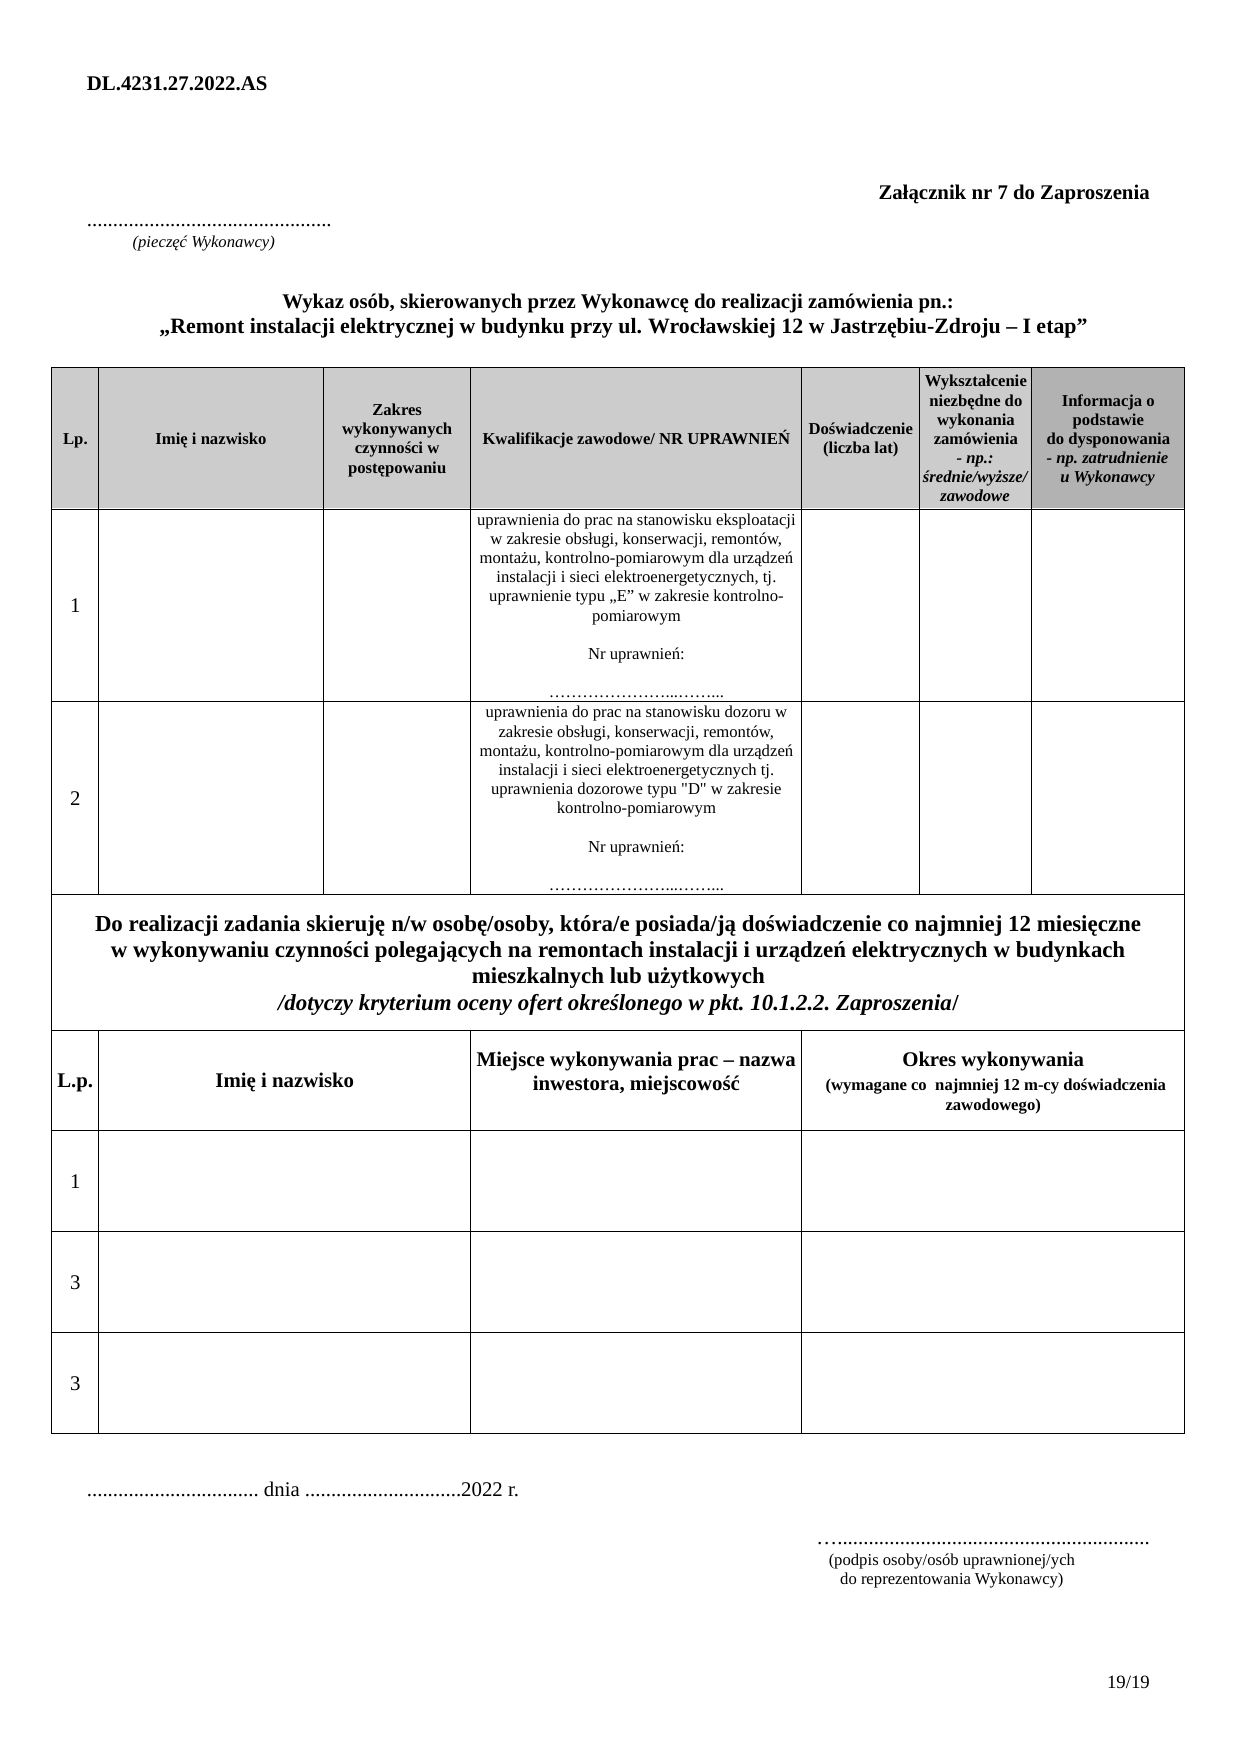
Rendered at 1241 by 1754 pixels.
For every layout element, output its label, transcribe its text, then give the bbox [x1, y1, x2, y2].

table_cell 1 [52, 1131, 98, 1231]
table_header Imię i nazwisko [99, 368, 323, 508]
text „Remont instalacji elektrycznej w budynku przy ul. Wrocławskiej 12 w Jastrzębiu-Zdroju – I etap” [87, 313, 1149, 338]
table_cell Do realizacji zadania skieruję n/w osobę/osoby, która/e posiada/ją doświadczenie co najmniej 12 miesięczne w wykonywaniu czynności polegających na remontach instalacji i urządzeń elektrycznych w budynkach mieszkalnych lub użytkowych /dotyczy kryterium oceny ofert określonego w pkt. 10.1.2.2. Zaproszenia/ [52, 895, 1184, 1029]
text (pieczęć Wykonawcy) [87, 231, 1149, 251]
table_cell 1 [52, 510, 98, 701]
table_cell [99, 1333, 470, 1433]
table_cell [920, 702, 1031, 894]
table_cell 3 [52, 1232, 98, 1332]
table_cell L.p. [52, 1031, 98, 1130]
table_cell [802, 1232, 1184, 1332]
table_header Doświadczenie (liczba lat) [802, 368, 919, 508]
text do reprezentowania Wykonawcy) [754, 1568, 1149, 1588]
text Załącznik nr 7 do Zaproszenia [87, 180, 1149, 204]
table_header Zakres wykonywanych czynności w postępowaniu [324, 368, 470, 508]
table_cell 2 [52, 702, 98, 894]
text Wykaz osób, skierowanych przez Wykonawcę do realizacji zamówienia pn.: [87, 289, 1149, 313]
table_cell Miejsce wykonywania prac – nazwa inwestora, miejscowość [471, 1031, 801, 1130]
table_header Wykształcenie niezbędne do wykonania zamówienia - np.: średnie/wyższe/ zawodowe [920, 368, 1031, 508]
table_cell 3 [52, 1333, 98, 1433]
table_cell uprawnienia do prac na stanowisku eksploatacji w zakresie obsługi, konserwacji, remontów, montażu, kontrolno-pomiarowym dla urządzeń instalacji i sieci elektroenergetycznych, tj. uprawnienie typu „E” w zakresie kontrolno-pomiarowym Nr uprawnień: …………………...……... [471, 510, 801, 701]
table_cell [1032, 510, 1184, 701]
table_cell [99, 702, 323, 894]
table_cell [99, 510, 323, 701]
table_cell [471, 1333, 801, 1433]
text ............................................... [87, 207, 1149, 231]
table_cell [471, 1131, 801, 1231]
table_header Informacja o podstawie do dysponowania - np. zatrudnienie u Wykonawcy [1032, 368, 1184, 508]
table_cell uprawnienia do prac na stanowisku dozoru w zakresie obsługi, konserwacji, remontów, montażu, kontrolno-pomiarowym dla urządzeń instalacji i sieci elektroenergetycznych tj. uprawnienia dozorowe typu "D" w zakresie kontrolno-pomiarowym Nr uprawnień: …………………...……... [471, 702, 801, 894]
table_cell [802, 510, 919, 701]
table_header Kwalifikacje zawodowe/ NR UPRAWNIEŃ [471, 368, 801, 508]
table_cell [471, 1232, 801, 1332]
table_cell [920, 510, 1031, 701]
table_cell [802, 1131, 1184, 1231]
table_cell Okres wykonywania (wymagane co najmniej 12 m-cy doświadczenia zawodowego) [802, 1031, 1184, 1130]
text ................................. dnia ..............................2022 r. [87, 1477, 1149, 1501]
table_cell [1032, 702, 1184, 894]
text (podpis osoby/osób uprawnionej/ych [754, 1549, 1149, 1568]
table_cell [802, 702, 919, 894]
table_header Lp. [52, 368, 98, 508]
table_cell [802, 1333, 1184, 1433]
table_cell [99, 1232, 470, 1332]
text …............................................................ [87, 1525, 1149, 1549]
table_cell [99, 1131, 470, 1231]
table_cell Imię i nazwisko [99, 1031, 470, 1130]
table_cell [324, 702, 470, 894]
table_cell [324, 510, 470, 701]
